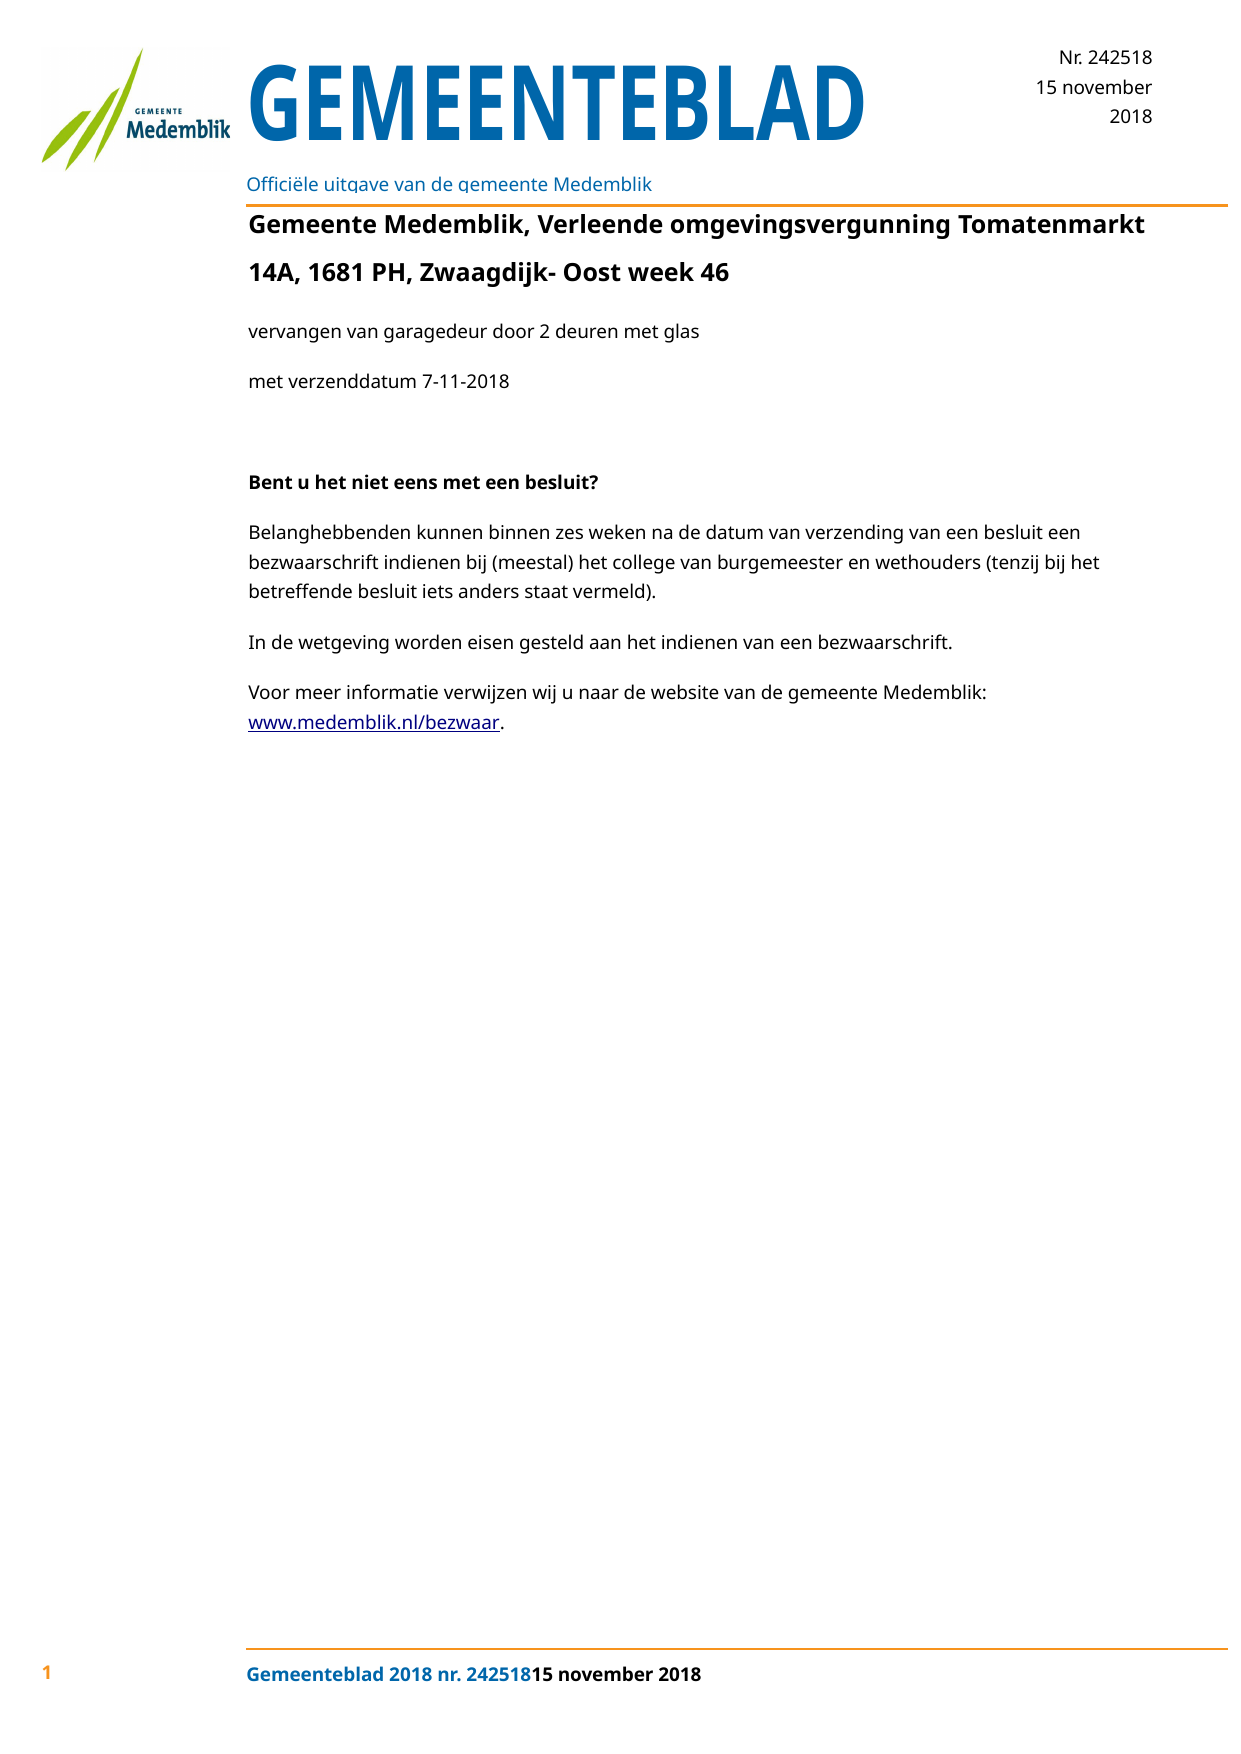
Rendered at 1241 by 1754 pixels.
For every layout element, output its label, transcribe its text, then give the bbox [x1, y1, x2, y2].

text met verzenddatum 7-11-2018 [248, 368, 1152, 394]
text Voor meer informatie verwijzen wij u naar de website van de gemeente Medemblik: www.medemblik.nl/bezwaar. [248, 679, 1152, 735]
text Belanghebbenden kunnen binnen zes weken na de datum van verzending van een besluit een bezwaarschrift indienen bij (meestal) het college van burgemeester en wethouders (tenzij bij het betreffende besluit iets anders staat vermeld). [248, 519, 1152, 604]
text Gemeente Medemblik, Verleende omgevingsvergunning Tomatenmarkt 14A, 1681 PH, Zwaagdijk- Oost week 46 [248, 207, 1152, 288]
text vervangen van garagedeur door 2 deuren met glas [248, 318, 1152, 344]
text In de wetgeving worden eisen gesteld aan het indienen van een bezwaarschrift. [248, 629, 1152, 655]
text Bent u het niet eens met een besluit? [248, 469, 1152, 495]
picture [41, 47, 231, 172]
